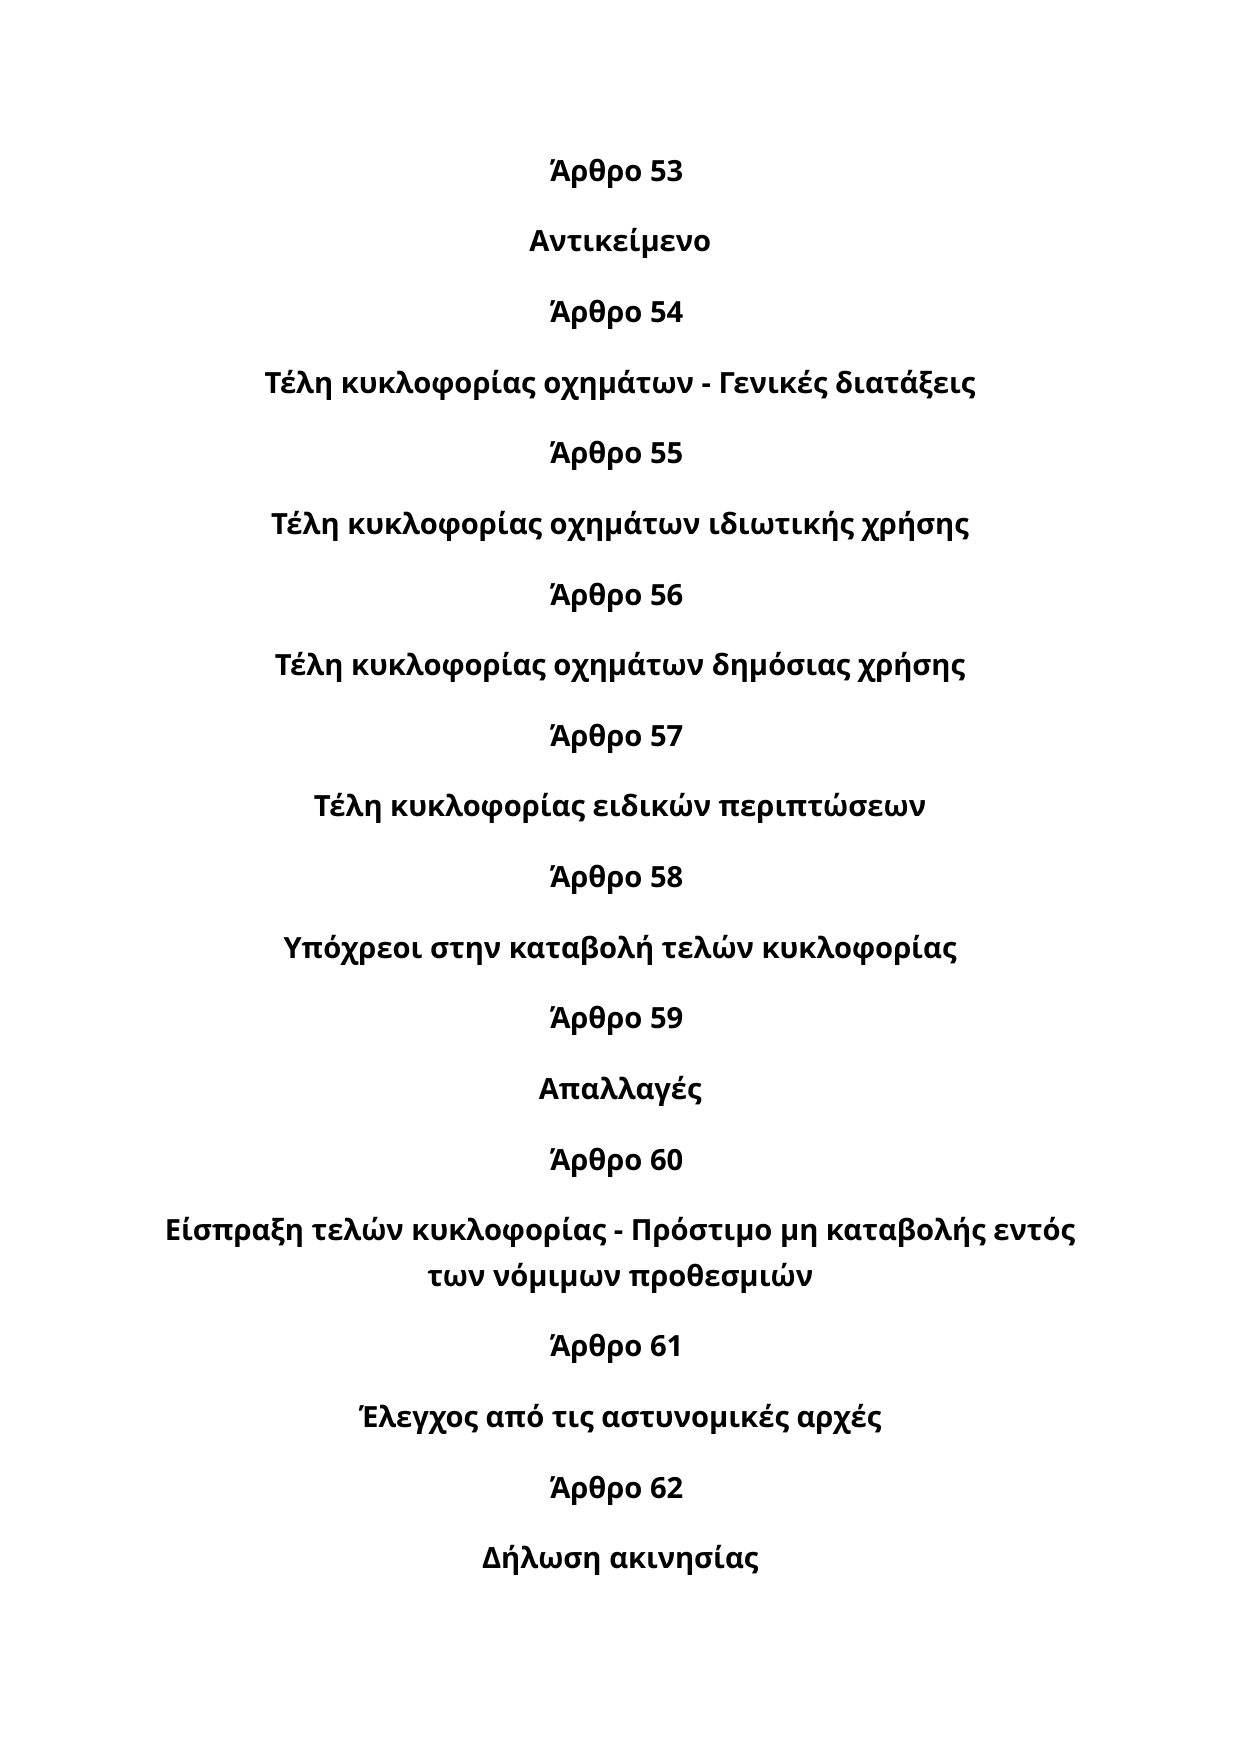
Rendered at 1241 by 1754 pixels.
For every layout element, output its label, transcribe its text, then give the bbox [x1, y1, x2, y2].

subtitle Άρθρο 56 [150, 574, 1090, 613]
subtitle Τέλη κυκλοφορίας οχημάτων ιδιωτικής χρήσης [150, 503, 1090, 543]
subtitle Άρθρο 53 [150, 150, 1090, 190]
subtitle Άρθρο 59 [150, 997, 1090, 1037]
subtitle Έλεγχος από τις αστυνομικές αρχές [150, 1396, 1090, 1436]
subtitle Τέλη κυκλοφορίας ειδικών περιπτώσεων [150, 786, 1090, 825]
subtitle Τέλη κυκλοφορίας οχημάτων δημόσιας χρήσης [150, 644, 1090, 684]
subtitle Άρθρο 60 [150, 1139, 1090, 1178]
subtitle Δήλωση ακινησίας [150, 1537, 1090, 1577]
subtitle Αντικείμενο [150, 221, 1090, 260]
subtitle Άρθρο 54 [150, 291, 1090, 331]
subtitle Άρθρο 62 [150, 1467, 1090, 1507]
subtitle Άρθρο 58 [150, 856, 1090, 896]
subtitle Άρθρο 55 [150, 432, 1090, 472]
subtitle Είσπραξη τελών κυκλοφορίας - Πρόστιμο μη καταβολής εντός των νόμιμων προθεσμιών [150, 1209, 1090, 1295]
subtitle Τέλη κυκλοφορίας οχημάτων - Γενικές διατάξεις [150, 362, 1090, 402]
subtitle Υπόχρεοι στην καταβολή τελών κυκλοφορίας [150, 927, 1090, 967]
subtitle Άρθρο 57 [150, 715, 1090, 755]
subtitle Απαλλαγές [150, 1068, 1090, 1108]
subtitle Άρθρο 61 [150, 1326, 1090, 1365]
